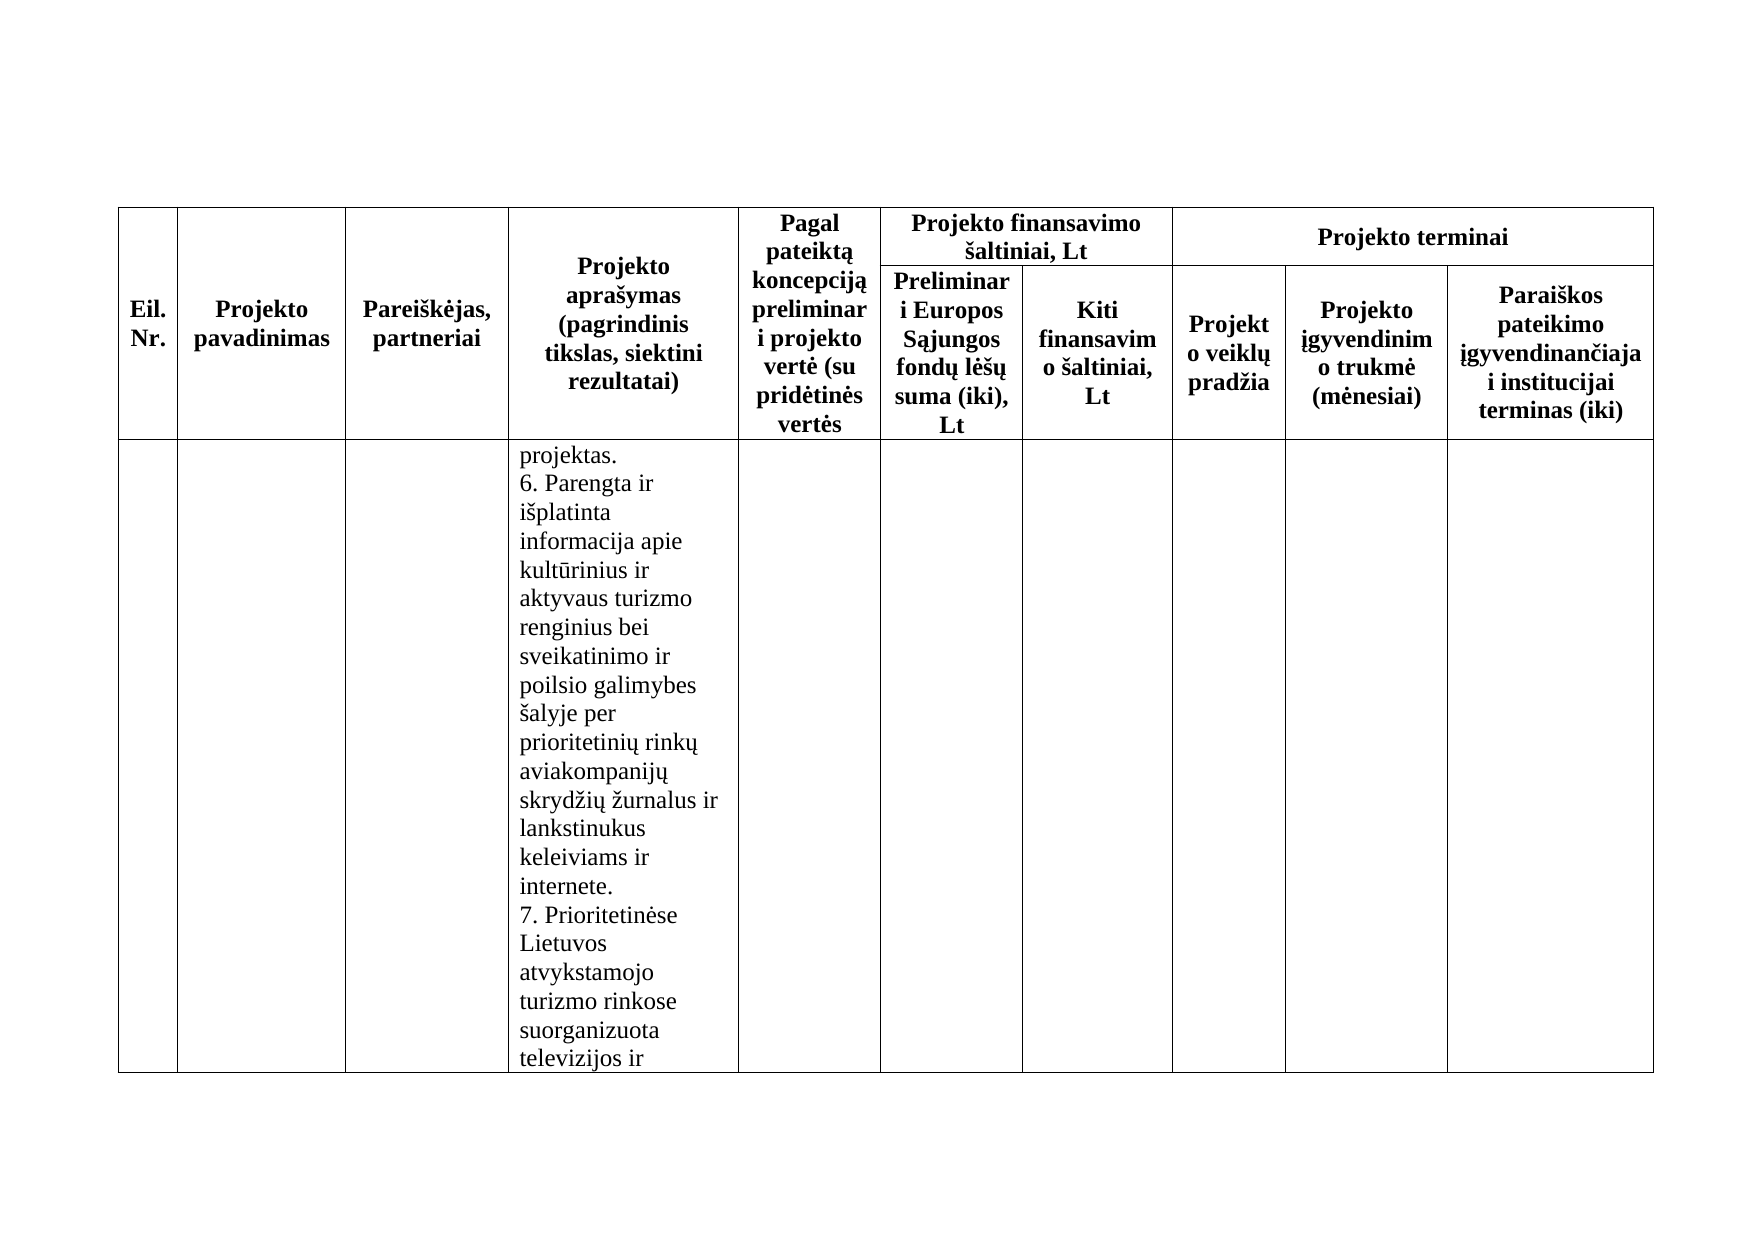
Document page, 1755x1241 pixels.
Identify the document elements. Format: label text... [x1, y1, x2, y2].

table_header Projekto aprašymas (pagrindinis tikslas, siektini rezultatai) [509, 208, 738, 439]
table_cell [119, 440, 177, 1072]
table_cell Projekto veiklų pradžia [1173, 266, 1285, 439]
table_header Projekto finansavimo šaltiniai, Lt [881, 208, 1172, 265]
table_cell [1023, 440, 1172, 1072]
table_cell [1286, 440, 1447, 1072]
table_cell Kiti finansavimo šaltiniai, Lt [1023, 266, 1172, 439]
table_header Eil. Nr. [119, 208, 177, 439]
table_cell [1173, 440, 1285, 1072]
table_header Projekto terminai [1173, 208, 1653, 265]
table_cell projektas. 6. Parengta ir išplatinta informacija apie kultūrinius ir aktyvaus turizmo renginius bei sveikatinimo ir poilsio galimybes šalyje per prioritetinių rinkų aviakompanijų skrydžių žurnalus ir lankstinukus keleiviams ir internete. 7. Prioritetinėse Lietuvos atvykstamojo turizmo rinkose suorganizuota televizijos ir [509, 440, 738, 1072]
table_cell [1448, 440, 1653, 1072]
table_cell [178, 440, 345, 1072]
table_header Pagal pateiktą koncepciją preliminari projekto vertė (su pridėtinės vertės mokesčiu), Lt [739, 208, 880, 439]
table_cell [881, 440, 1022, 1072]
table_cell 1 785 000 [739, 440, 880, 1072]
table_cell [346, 440, 508, 1072]
table_cell Paraiškos pateikimo įgyvendinančiajai institucijai terminas (iki) [1448, 266, 1653, 439]
table_cell Projekto įgyvendinimo trukmė (mėnesiai) [1286, 266, 1447, 439]
table_header Pareiškėjas, partneriai [346, 208, 508, 439]
table_header Projekto pavadinimas [178, 208, 345, 439]
table_cell Preliminari Europos Sąjungos fondų lėšų suma (iki), Lt [881, 266, 1022, 439]
